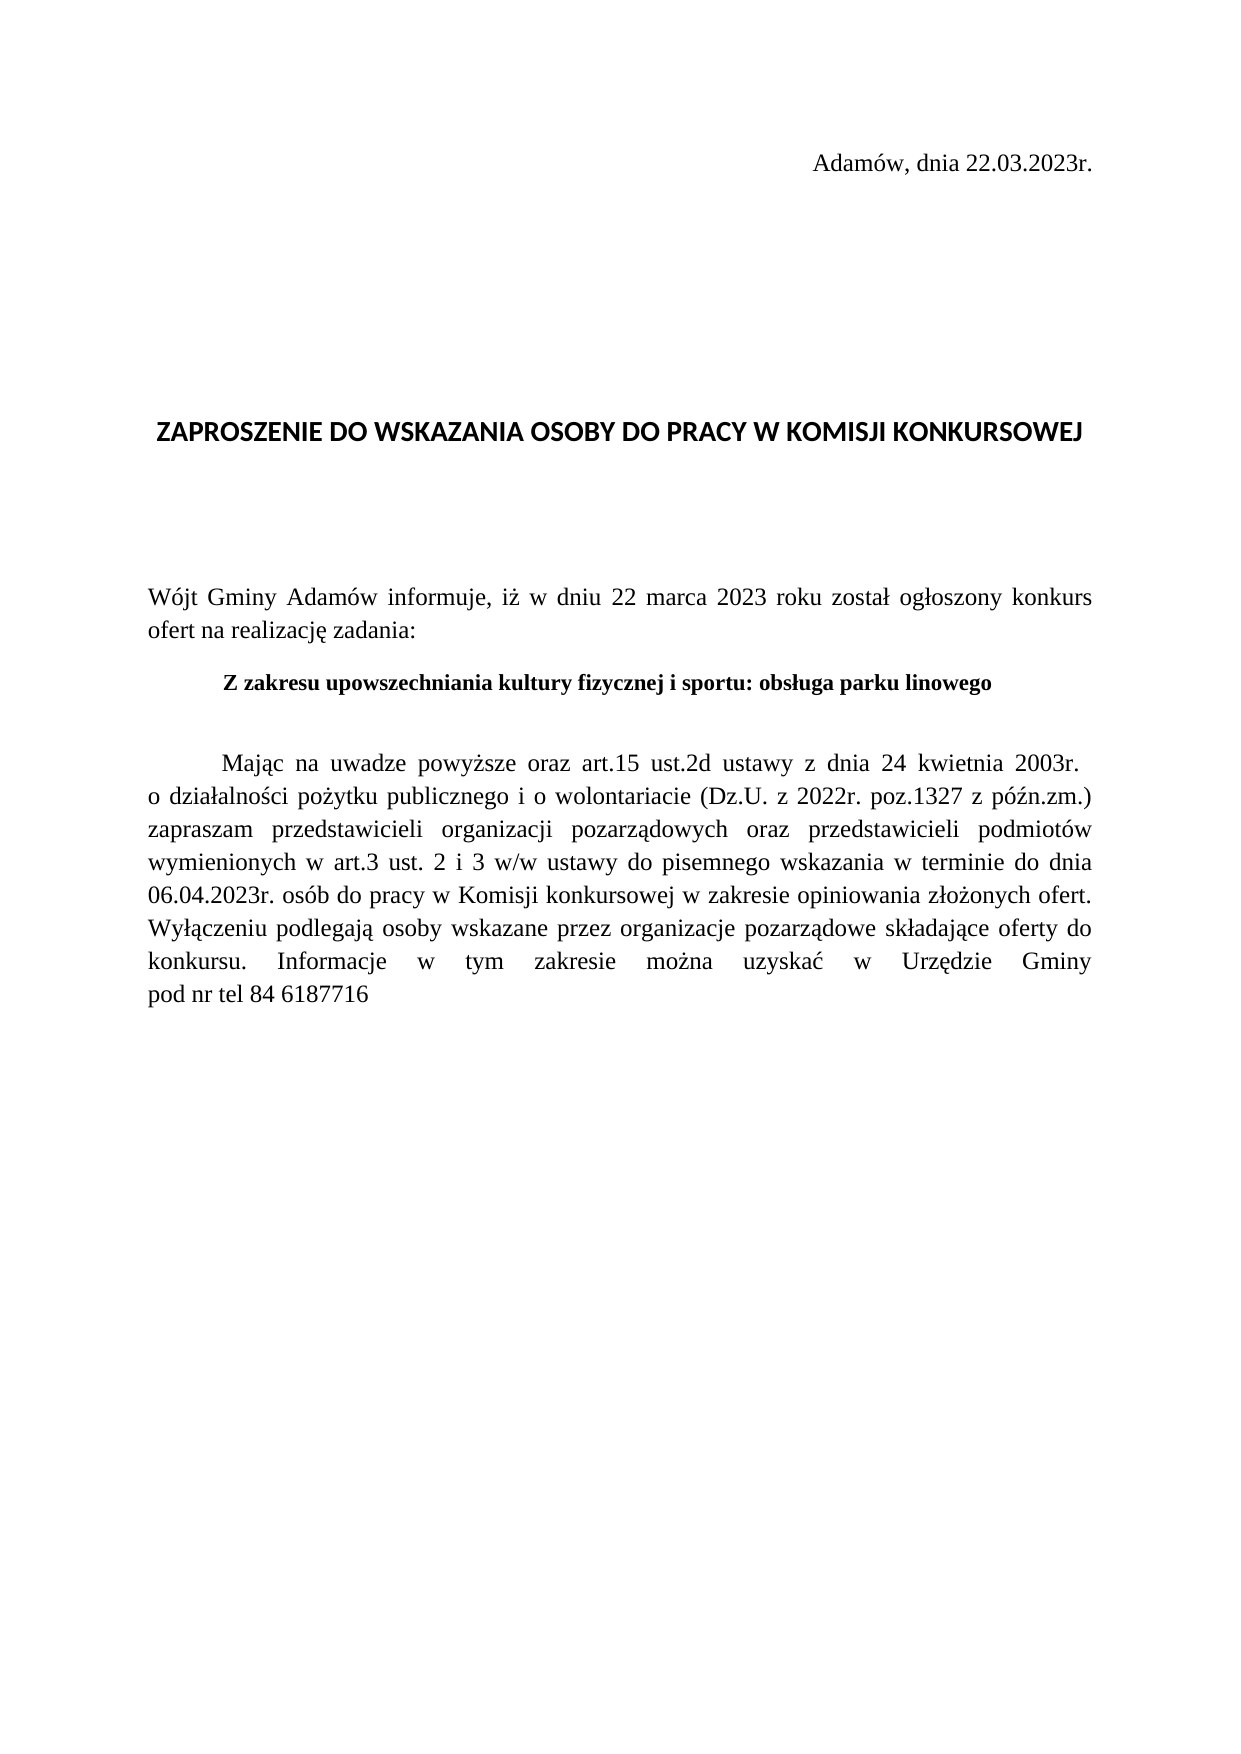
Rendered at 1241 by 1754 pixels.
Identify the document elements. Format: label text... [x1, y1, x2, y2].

text ZAPROSZENIE DO WSKAZANIA OSOBY DO PRACY W KOMISJI KONKURSOWEJ [148, 413, 1093, 449]
text Mając na uwadze powyższe oraz art.15 ust.2d ustawy z dnia 24 kwietnia 2003r. o działalności pożytku publicznego i o wolontariacie (Dz.U. z 2022r. poz.1327 z późn.zm.) zapraszam przedstawicieli organizacji pozarządowych oraz przedstawicieli podmiotów wymienionych w art.3 ust. 2 i 3 w/w ustawy do pisemnego wskazania w terminie do dnia 06.04.2023r. osób do pracy w Komisji konkursowej w zakresie opiniowania złożonych ofert. Wyłączeniu podlegają osoby wskazane przez organizacje pozarządowe składające oferty do konkursu. Informacje w tym zakresie można uzyskać w Urzędzie Gminy pod nr tel 84 6187716 [148, 748, 1093, 1008]
text Wójt Gminy Adamów informuje, iż w dniu 22 marca 2023 roku został ogłoszony konkurs ofert na realizację zadania: [148, 582, 1093, 644]
list Z zakresu upowszechniania kultury fizycznej i sportu: obsługa parku linowego [185, 669, 1093, 695]
text Adamów, dnia 22.03.2023r. [148, 148, 1093, 176]
